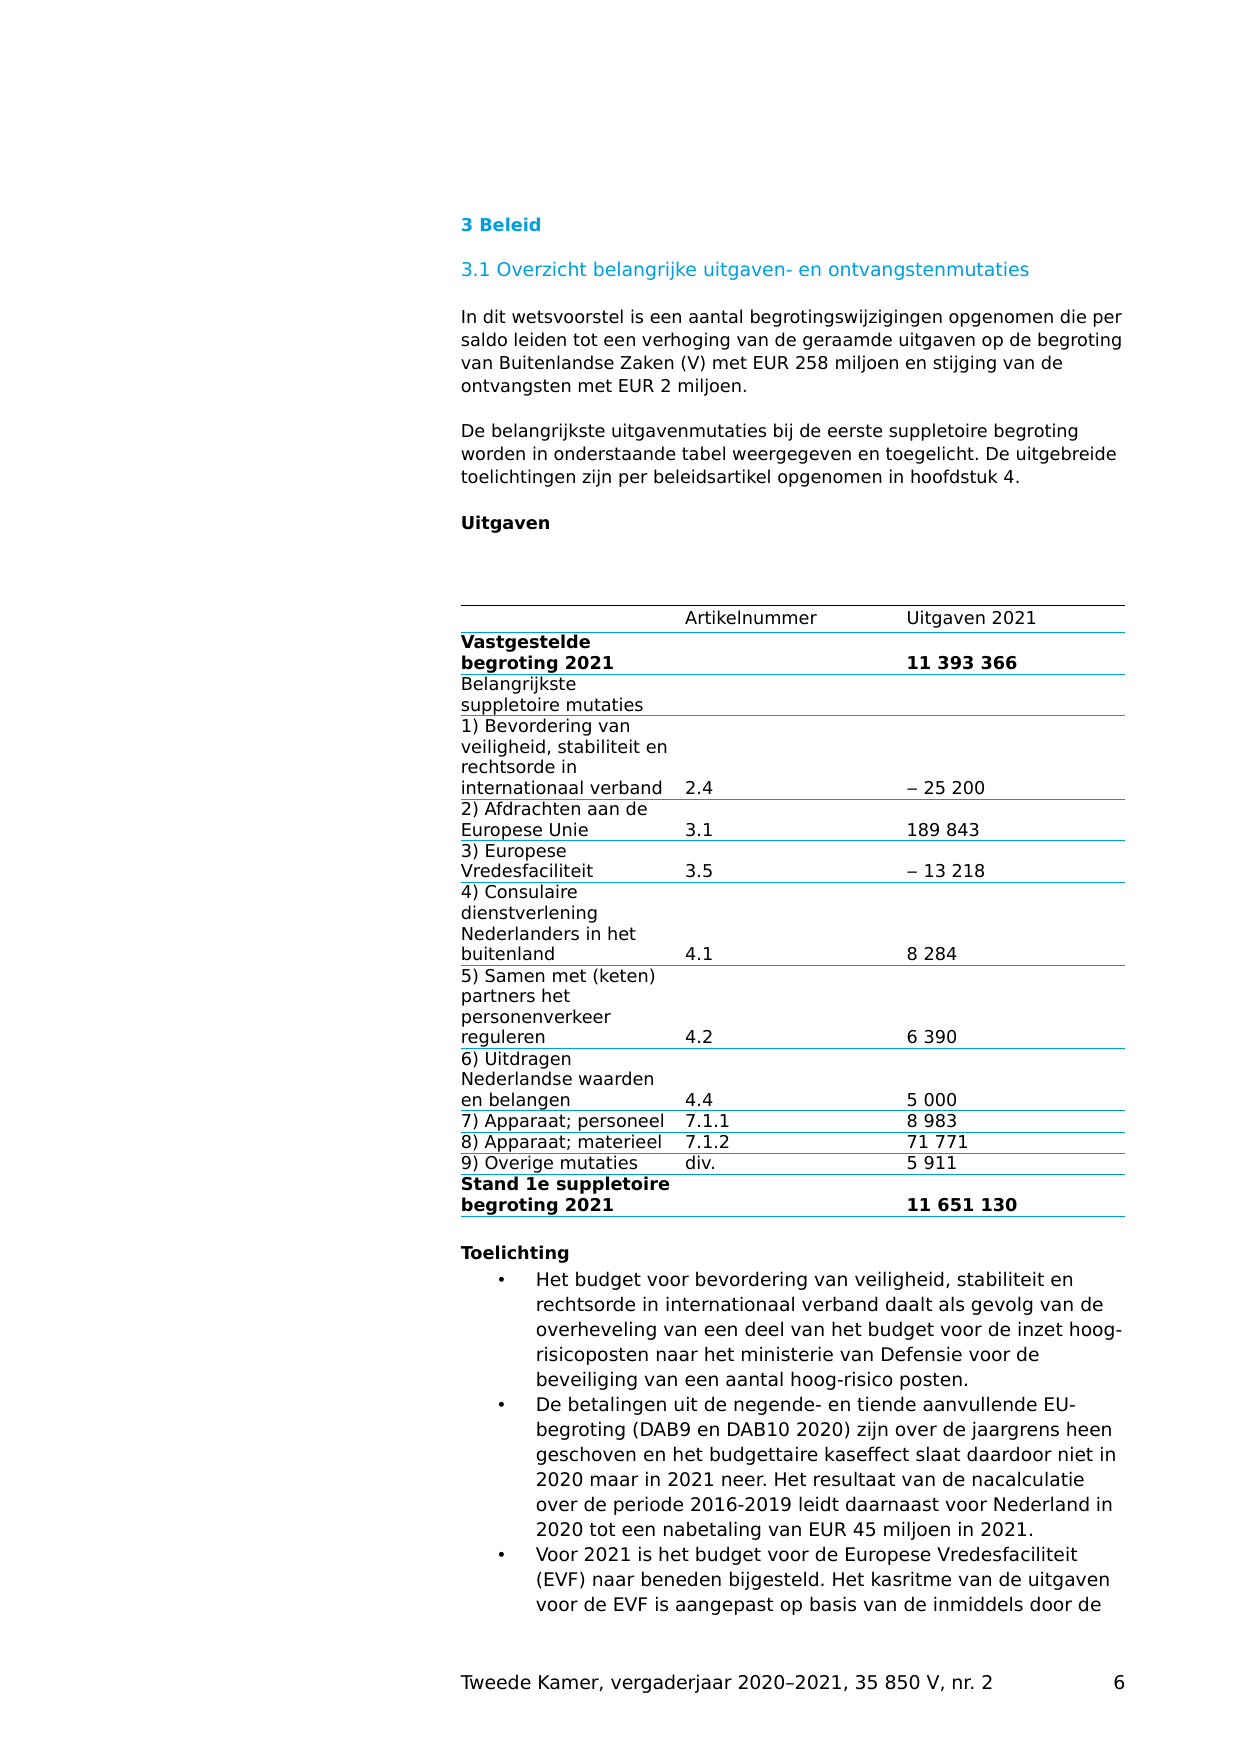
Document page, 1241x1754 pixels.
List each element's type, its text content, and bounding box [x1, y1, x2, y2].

text In dit wetsvoorstel is een aantal begrotingswijzigingen opgenomen die per saldo leiden tot een verhoging van de geraamde uitgaven op de begroting van Buitenlandse Zaken (V) met EUR 258 miljoen en stijging van de ontvangsten met EUR 2 miljoen. [461, 305, 1125, 397]
table_cell 6) Uitdragen Nederlandse waarden en belangen [461, 1049, 682, 1110]
table_cell 11 393 366 [904, 633, 1125, 674]
table_cell [682, 1175, 903, 1216]
table_cell 4.1 [682, 883, 903, 965]
table_cell 4.4 [682, 1049, 903, 1110]
title 3 Beleid [461, 213, 1125, 236]
table_cell 8 983 [904, 1111, 1125, 1132]
table_cell 3) Europese Vredesfaciliteit [461, 841, 682, 882]
table_cell div. [682, 1154, 903, 1174]
table_cell 5 000 [904, 1049, 1125, 1110]
table_cell 2.4 [682, 716, 903, 798]
table_cell Belangrijkste suppletoire mutaties [461, 675, 682, 715]
table_cell 5 911 [904, 1154, 1125, 1174]
table_cell Uitgaven 2021 [904, 606, 1125, 632]
list De betalingen uit de negende- en tiende aanvullende EU-begroting (DAB9 en DAB10 2020) zijn over de jaargrens heen geschoven en het budgettaire kaseffect slaat daardoor niet in 2020 maar in 2021 neer. Het resultaat van de nacalculatie over de periode 2016-2019 leidt daarnaast voor Nederland in 2020 tot een nabetaling van EUR 45 miljoen in 2021. [498, 1391, 1125, 1541]
table_cell 6 390 [904, 966, 1125, 1048]
table_cell 4) Consulaire dienstverlening Nederlanders in het buitenland [461, 883, 682, 965]
title 3.1 Overzicht belangrijke uitgaven- en ontvangstenmutaties [461, 259, 1125, 281]
table_cell 189 843 [904, 800, 1125, 840]
list Voor 2021 is het budget voor de Europese Vredesfaciliteit (EVF) naar beneden bijgesteld. Het kasritme van de uitgaven voor de EVF is aangepast op basis van de inmiddels door de [498, 1541, 1125, 1616]
table_cell 9) Overige mutaties [461, 1154, 682, 1174]
table_cell 71 771 [904, 1133, 1125, 1153]
table_cell 7.1.2 [682, 1133, 903, 1153]
table_cell 7) Apparaat; personeel [461, 1111, 682, 1132]
table_cell 3.1 [682, 800, 903, 840]
table_cell 8 284 [904, 883, 1125, 965]
table_cell 5) Samen met (keten) partners het personenverkeer reguleren [461, 966, 682, 1048]
text De belangrijkste uitgavenmutaties bij de eerste suppletoire begroting worden in onderstaande tabel weergegeven en toegelicht. De uitgebreide toelichtingen zijn per beleidsartikel opgenomen in hoofdstuk 4. [461, 419, 1125, 488]
text Uitgaven [461, 511, 1125, 534]
list Het budget voor bevordering van veiligheid, stabiliteit en rechtsorde in internationaal verband daalt als gevolg van de overheveling van een deel van het budget voor de inzet hoog-risicoposten naar het ministerie van Defensie voor de beveiliging van een aantal hoog-risico posten. [498, 1266, 1125, 1391]
table_cell [461, 606, 682, 632]
table_cell [682, 633, 903, 674]
table_cell ‒ 25 200 [904, 716, 1125, 798]
table_cell 7.1.1 [682, 1111, 903, 1132]
table_cell 4.2 [682, 966, 903, 1048]
text Toelichting [461, 1241, 1125, 1264]
table_cell 2) Afdrachten aan de Europese Unie [461, 800, 682, 840]
table_cell [904, 675, 1125, 715]
table_cell 3.5 [682, 841, 903, 882]
table_cell Artikelnummer [682, 606, 903, 632]
table_cell ‒ 13 218 [904, 841, 1125, 882]
table_cell 1) Bevordering van veiligheid, stabiliteit en rechtsorde in internationaal verband [461, 716, 682, 798]
table_cell Stand 1e suppletoire begroting 2021 [461, 1175, 682, 1216]
table_cell Vastgestelde begroting 2021 [461, 633, 682, 674]
table_cell 11 651 130 [904, 1175, 1125, 1216]
table_cell [682, 675, 903, 715]
table_cell 8) Apparaat; materieel [461, 1133, 682, 1153]
table_header Tabel 6 Belangrijkste suppletoire uitgavenmutaties 2021 (Eerste suppletoire begroting) (bedragen x € 1.000) [461, 557, 1125, 605]
